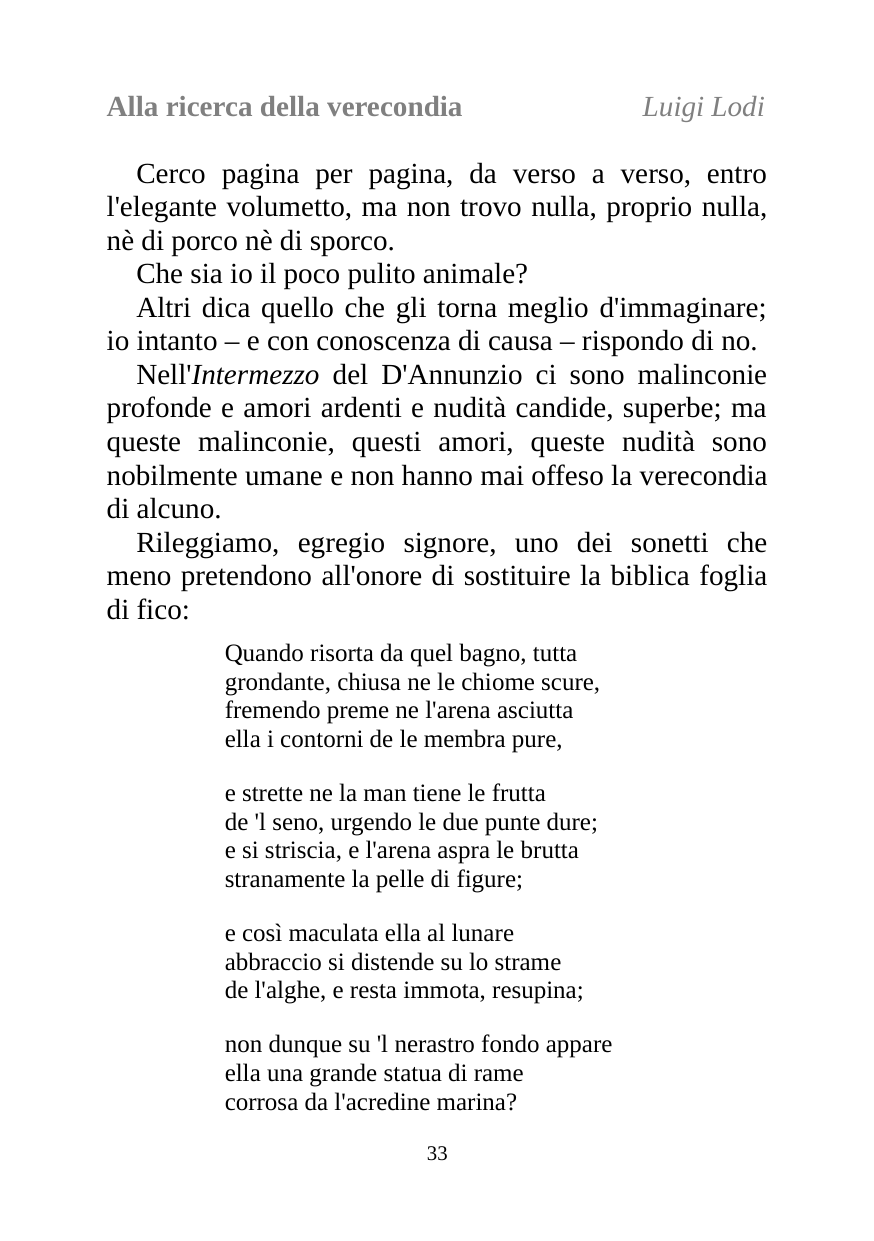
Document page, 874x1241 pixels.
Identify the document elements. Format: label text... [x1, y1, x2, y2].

text Rileggiamo, egregio signore, uno dei sonetti che meno pretendono all'onore di sostituire la biblica foglia di fico: [106, 525, 768, 625]
text Che sia io il poco pulito animale? [106, 256, 768, 290]
text Quando risorta da quel bagno, tutta grondante, chiusa ne le chiome scure, fremendo preme ne l'arena asciutta ella i contorni de le membra pure, [224, 638, 768, 753]
text e strette ne la man tiene le frutta de 'l seno, urgendo le due punte dure; e si striscia, e l'arena aspra le brutta stranamente la pelle di figure; [224, 778, 768, 893]
text non dunque su 'l nerastro fondo appare ella una grande statua di rame corrosa da l'acredine marina? [224, 1029, 768, 1115]
text Nell'Intermezzo del D'Annunzio ci sono malinconie profonde e amori ardenti e nudità candide, superbe; ma queste malinconie, questi amori, queste nudità sono nobilmente umane e non hanno mai offeso la verecondia di alcuno. [106, 357, 768, 525]
text e così maculata ella al lunare abbraccio si distende su lo strame de l'alghe, e resta immota, resupina; [224, 918, 768, 1004]
text Altri dica quello che gli torna meglio d'immaginare; io intanto – e con conoscenza di causa – rispondo di no. [106, 290, 768, 357]
text Cerco pagina per pagina, da verso a verso, entro l'elegante volumetto, ma non trovo nulla, proprio nulla, nè di porco nè di sporco. [106, 156, 768, 256]
